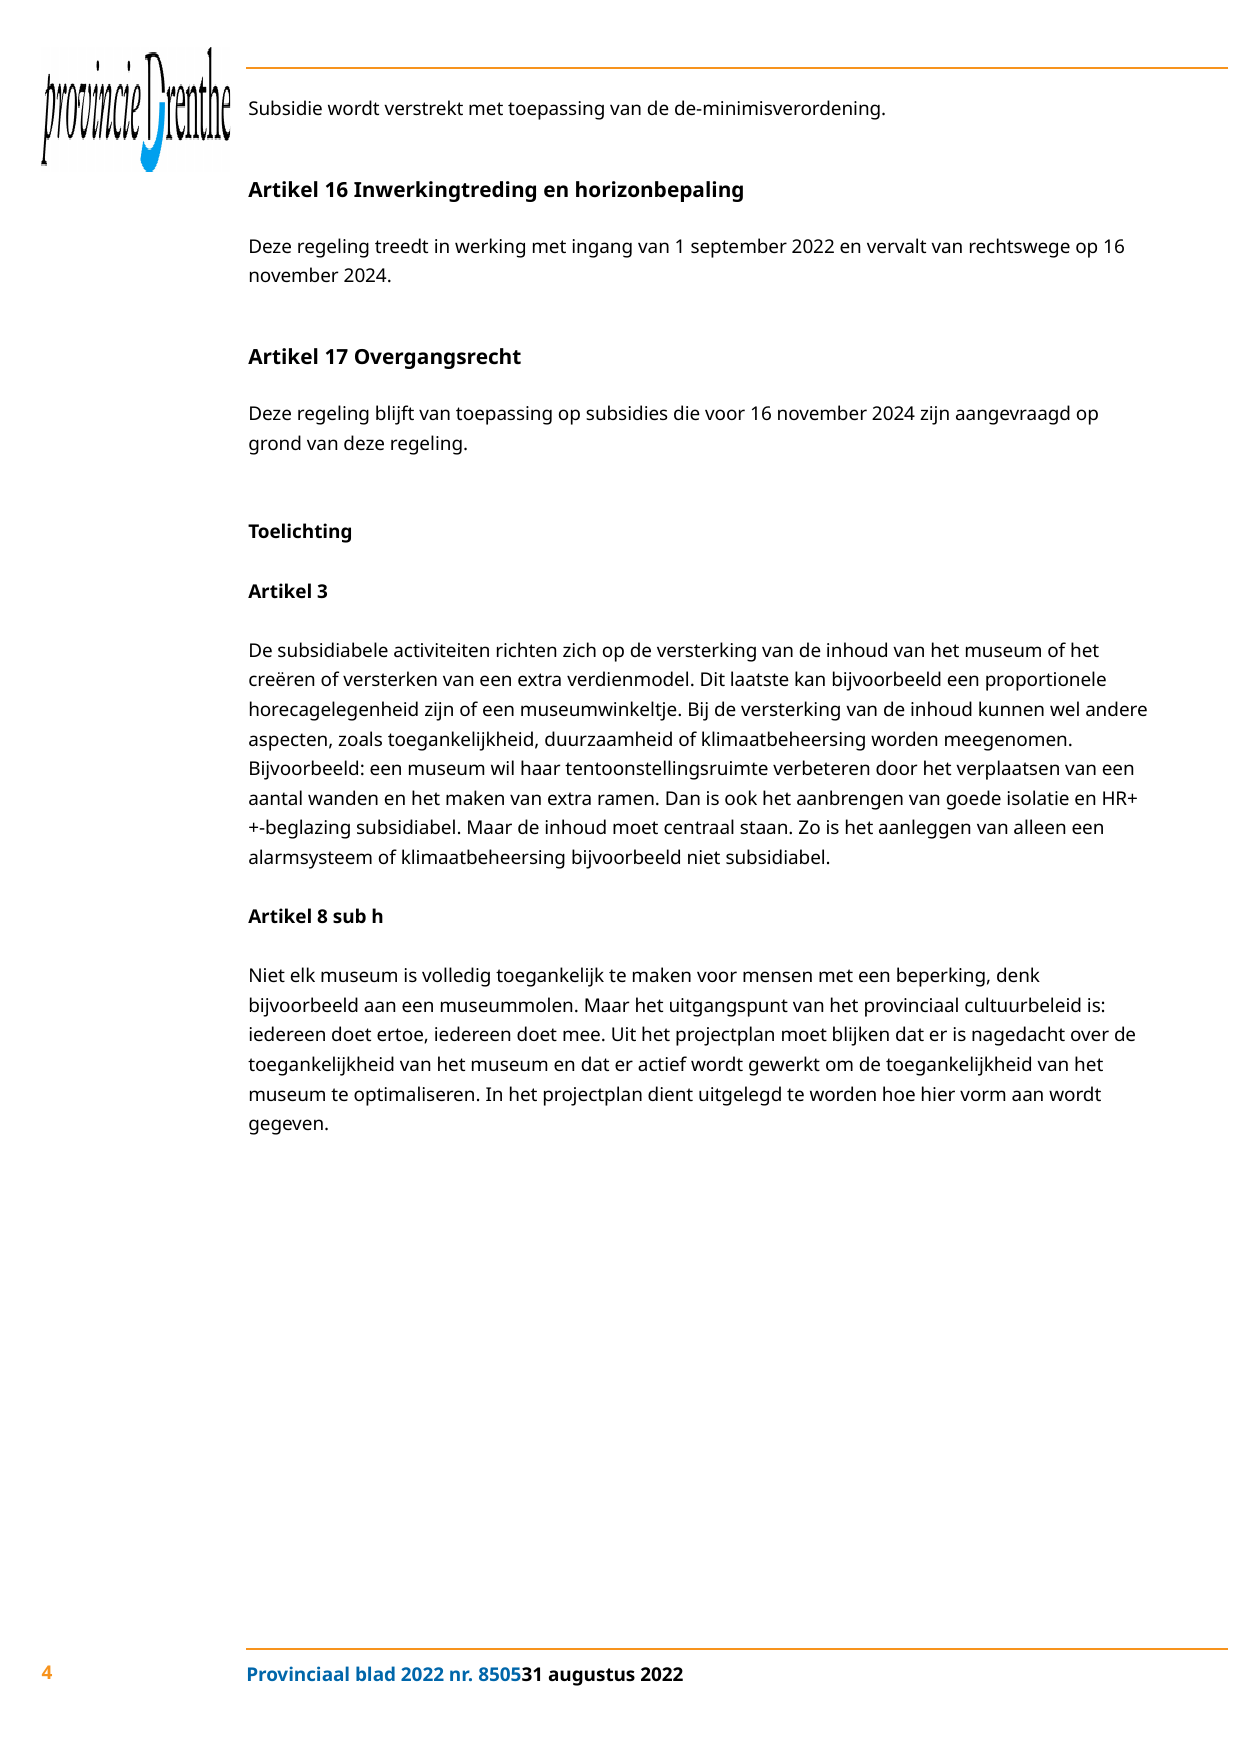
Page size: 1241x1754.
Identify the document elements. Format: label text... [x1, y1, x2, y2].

text Niet elk museum is volledig toegankelijk te maken voor mensen met een beperking, denk bijvoorbeeld aan een museummolen. Maar het uitgangspunt van het provinciaal cultuurbeleid is: iedereen doet ertoe, iedereen doet mee. Uit het projectplan moet blijken dat er is nagedacht over de toegankelijkheid van het museum en dat er actief wordt gewerkt om de toegankelijkheid van het museum te optimaliseren. In het projectplan dient uitgelegd te worden hoe hier vorm aan wordt gegeven. [248, 962, 1152, 1136]
text De subsidiabele activiteiten richten zich op de versterking van de inhoud van het museum of het creëren of versterken van een extra verdienmodel. Dit laatste kan bijvoorbeeld een proportionele horecagelegenheid zijn of een museumwinkeltje. Bij de versterking van de inhoud kunnen wel andere aspecten, zoals toegankelijkheid, duurzaamheid of klimaatbeheersing worden meegenomen. Bijvoorbeeld: een museum wil haar tentoonstellingsruimte verbeteren door het verplaatsen van een aantal wanden en het maken van extra ramen. Dan is ook het aanbrengen van goede isolatie en HR++-beglazing subsidiabel. Maar de inhoud moet centraal staan. Zo is het aanleggen van alleen een alarmsysteem of klimaatbeheersing bijvoorbeeld niet subsidiabel. [248, 637, 1152, 870]
text Deze regeling treedt in werking met ingang van 1 september 2022 en vervalt van rechtswege op 16 november 2024. [248, 233, 1152, 288]
text Deze regeling blijft van toepassing op subsidies die voor 16 november 2024 zijn aangevraagd op grond van deze regeling. [248, 400, 1152, 456]
text Artikel 17 Overgangsrecht [248, 342, 1152, 371]
text Artikel 3 [248, 578, 1152, 604]
text Artikel 16 Inwerkingtreding en horizonbepaling [248, 175, 1152, 203]
text Toelichting [248, 519, 1152, 544]
text Subsidie wordt verstrekt met toepassing van de de-minimisverordening. [248, 95, 1152, 121]
picture [41, 47, 231, 172]
text Artikel 8 sub h [248, 903, 1152, 929]
